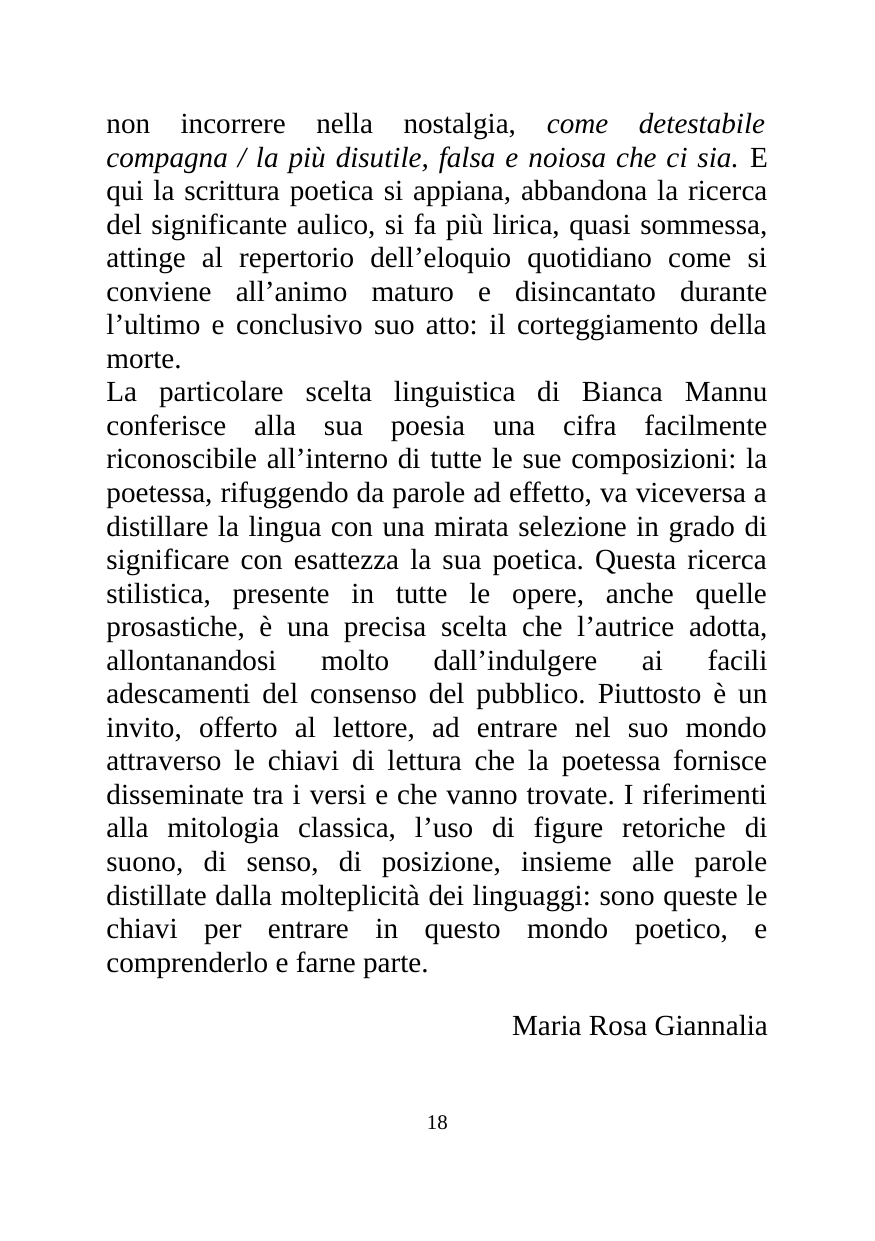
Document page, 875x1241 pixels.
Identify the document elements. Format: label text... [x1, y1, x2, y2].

text Maria Rosa Giannalia [106, 1008, 768, 1041]
text La particolare scelta linguistica di Bianca Mannu conferisce alla sua poesia una cifra facilmente riconoscibile all’interno di tutte le sue composizioni: la poetessa, rifuggendo da parole ad effetto, va viceversa a distillare la lingua con una mirata selezione in grado di significare con esattezza la sua poetica. Questa ricerca stilistica, presente in tutte le opere, anche quelle prosastiche, è una precisa scelta che l’autrice adotta, allontanandosi molto dall’indulgere ai facili adescamenti del consenso del pubblico. Piuttosto è un invito, offerto al lettore, ad entrare nel suo mondo attraverso le chiavi di lettura che la poetessa fornisce disseminate tra i versi e che vanno trovate. I riferimenti alla mitologia classica, l’uso di figure retoriche di suono, di senso, di posizione, insieme alle parole distillate dalla molteplicità dei linguaggi: sono queste le chiavi per entrare in questo mondo poetico, e comprenderlo e farne parte. [106, 374, 768, 978]
text non incorrere nella nostalgia, come detestabile compagna / la più disutile, falsa e noiosa che ci sia. E qui la scrittura poetica si appiana, abbandona la ricerca del significante aulico, si fa più lirica, quasi sommessa, attinge al repertorio dell’eloquio quotidiano come si conviene all’animo maturo e disincantato durante l’ultimo e conclusivo suo atto: il corteggiamento della morte. [106, 106, 768, 374]
